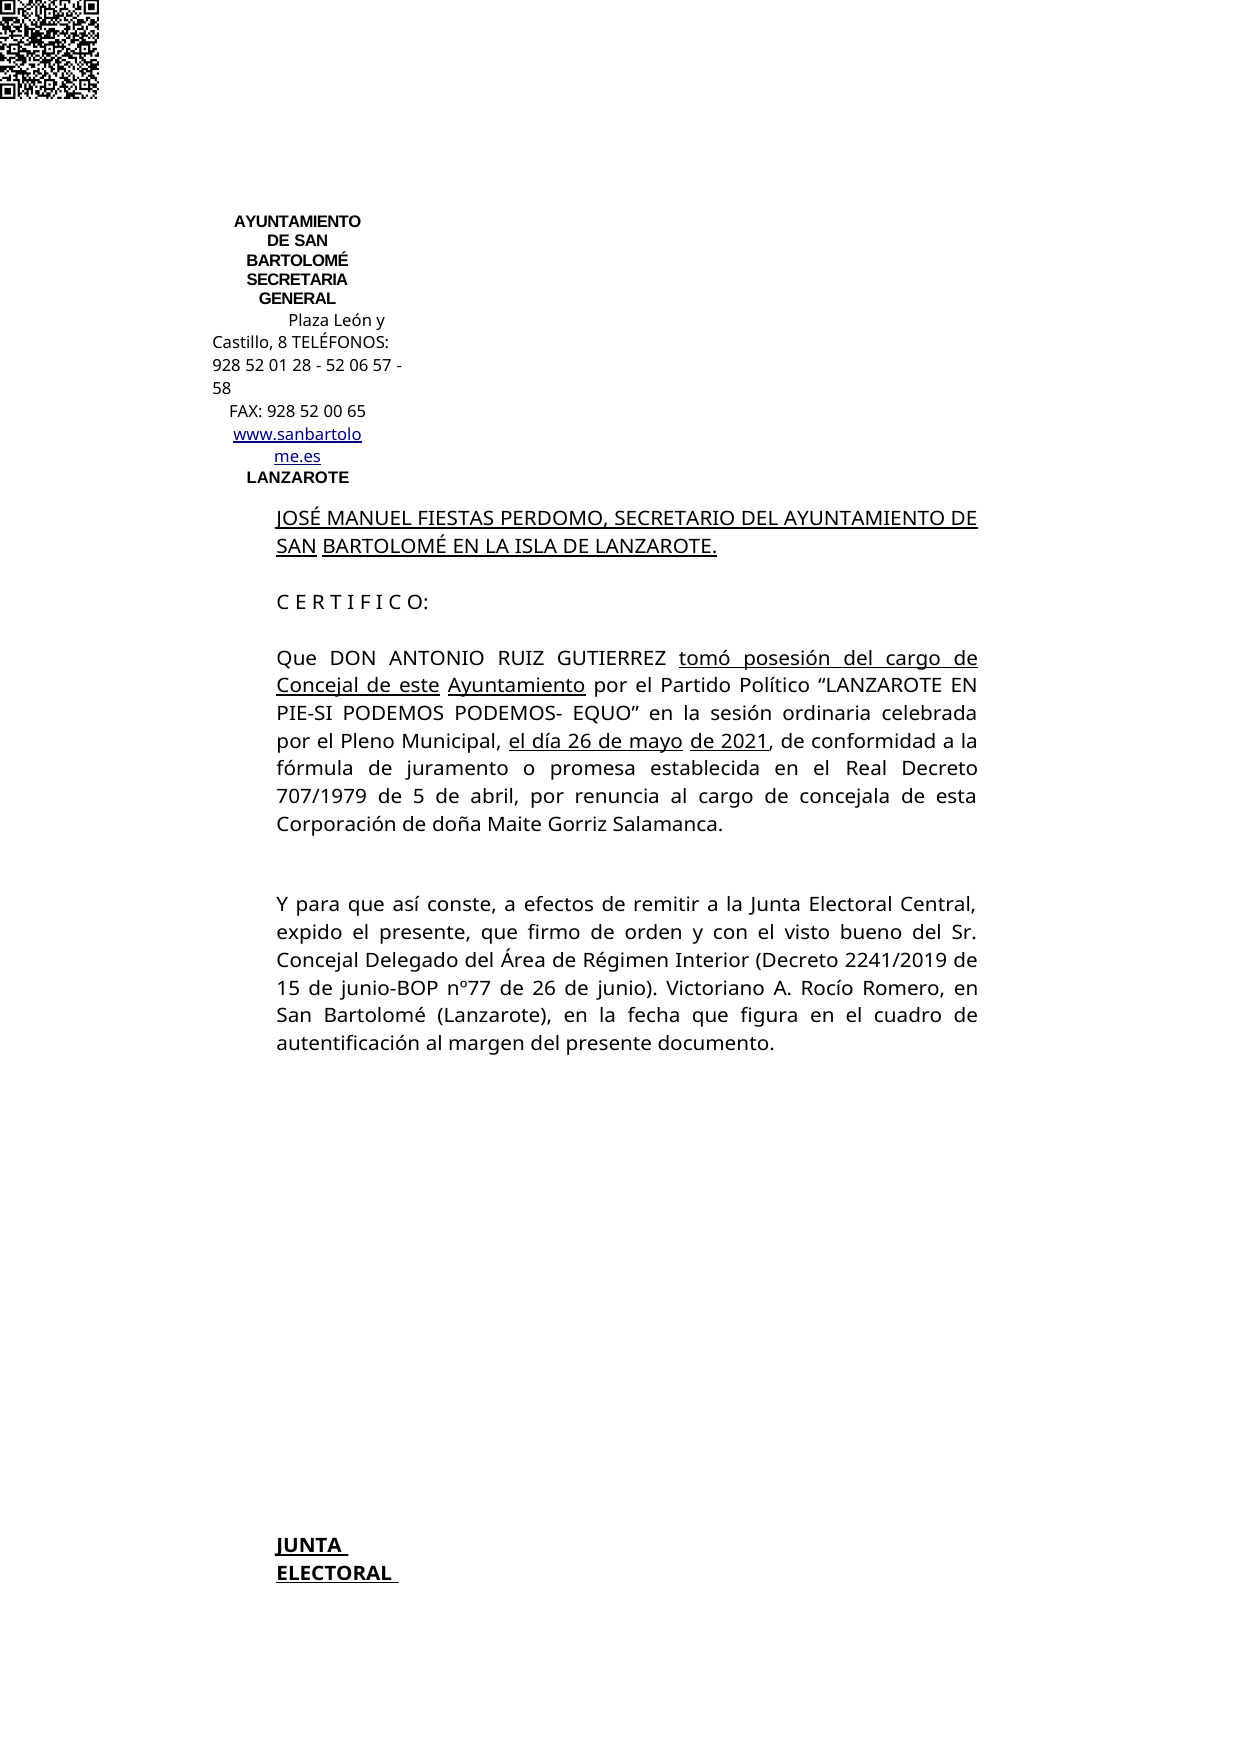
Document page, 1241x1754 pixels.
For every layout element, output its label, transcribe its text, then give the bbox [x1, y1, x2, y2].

text Y para que así conste, a efectos de remitir a la Junta Electoral Central, expido el presente, que firmo de orden y con el visto bueno del Sr. Concejal Delegado del Área de Régimen Interior (Decreto 2241/2019 de 15 de junio-BOP nº77 de 26 de junio). Victoriano A. Rocío Romero, en San Bartolomé (Lanzarote), en la fecha que figura en el cuadro de autentificación al margen del presente documento. [276, 891, 978, 1056]
text JOSÉ MANUEL FIESTAS PERDOMO, SECRETARIO DEL AYUNTAMIENTO DE [276, 504, 978, 527]
title JUNTA ELECTORAL [276, 1531, 447, 1586]
text www.sanbartolome.es [228, 422, 367, 467]
text AYUNTAMIENTO DE SAN BARTOLOMÉ SECRETARIA GENERAL [228, 212, 367, 308]
text SAN BARTOLOMÉ EN LA ISLA DE LANZAROTE. [276, 529, 978, 559]
text C E R T I F I C O: [276, 588, 1122, 615]
picture [0, 0, 99, 99]
text Que DON ANTONIO RUIZ GUTIERREZ tomó posesión del cargo de Concejal de este Ayuntamiento por el Partido Político “LANZAROTE EN PIE-SI PODEMOS PODEMOS- EQUO” en la sesión ordinaria celebrada por el Pleno Municipal, el día 26 de mayo de 2021, de conformidad a la fórmula de juramento o promesa establecida en el Real Decreto 707/1979 de 5 de abril, por renuncia al cargo de concejala de esta Corporación de doña Maite Gorriz Salamanca. [276, 644, 978, 837]
text Plaza León y Castillo, 8 TELÉFONOS: 928 52 01 28 - 52 06 57 - 58 [212, 308, 408, 399]
text FAX: 928 52 00 65 [228, 399, 367, 422]
text LANZAROTE [228, 467, 367, 487]
